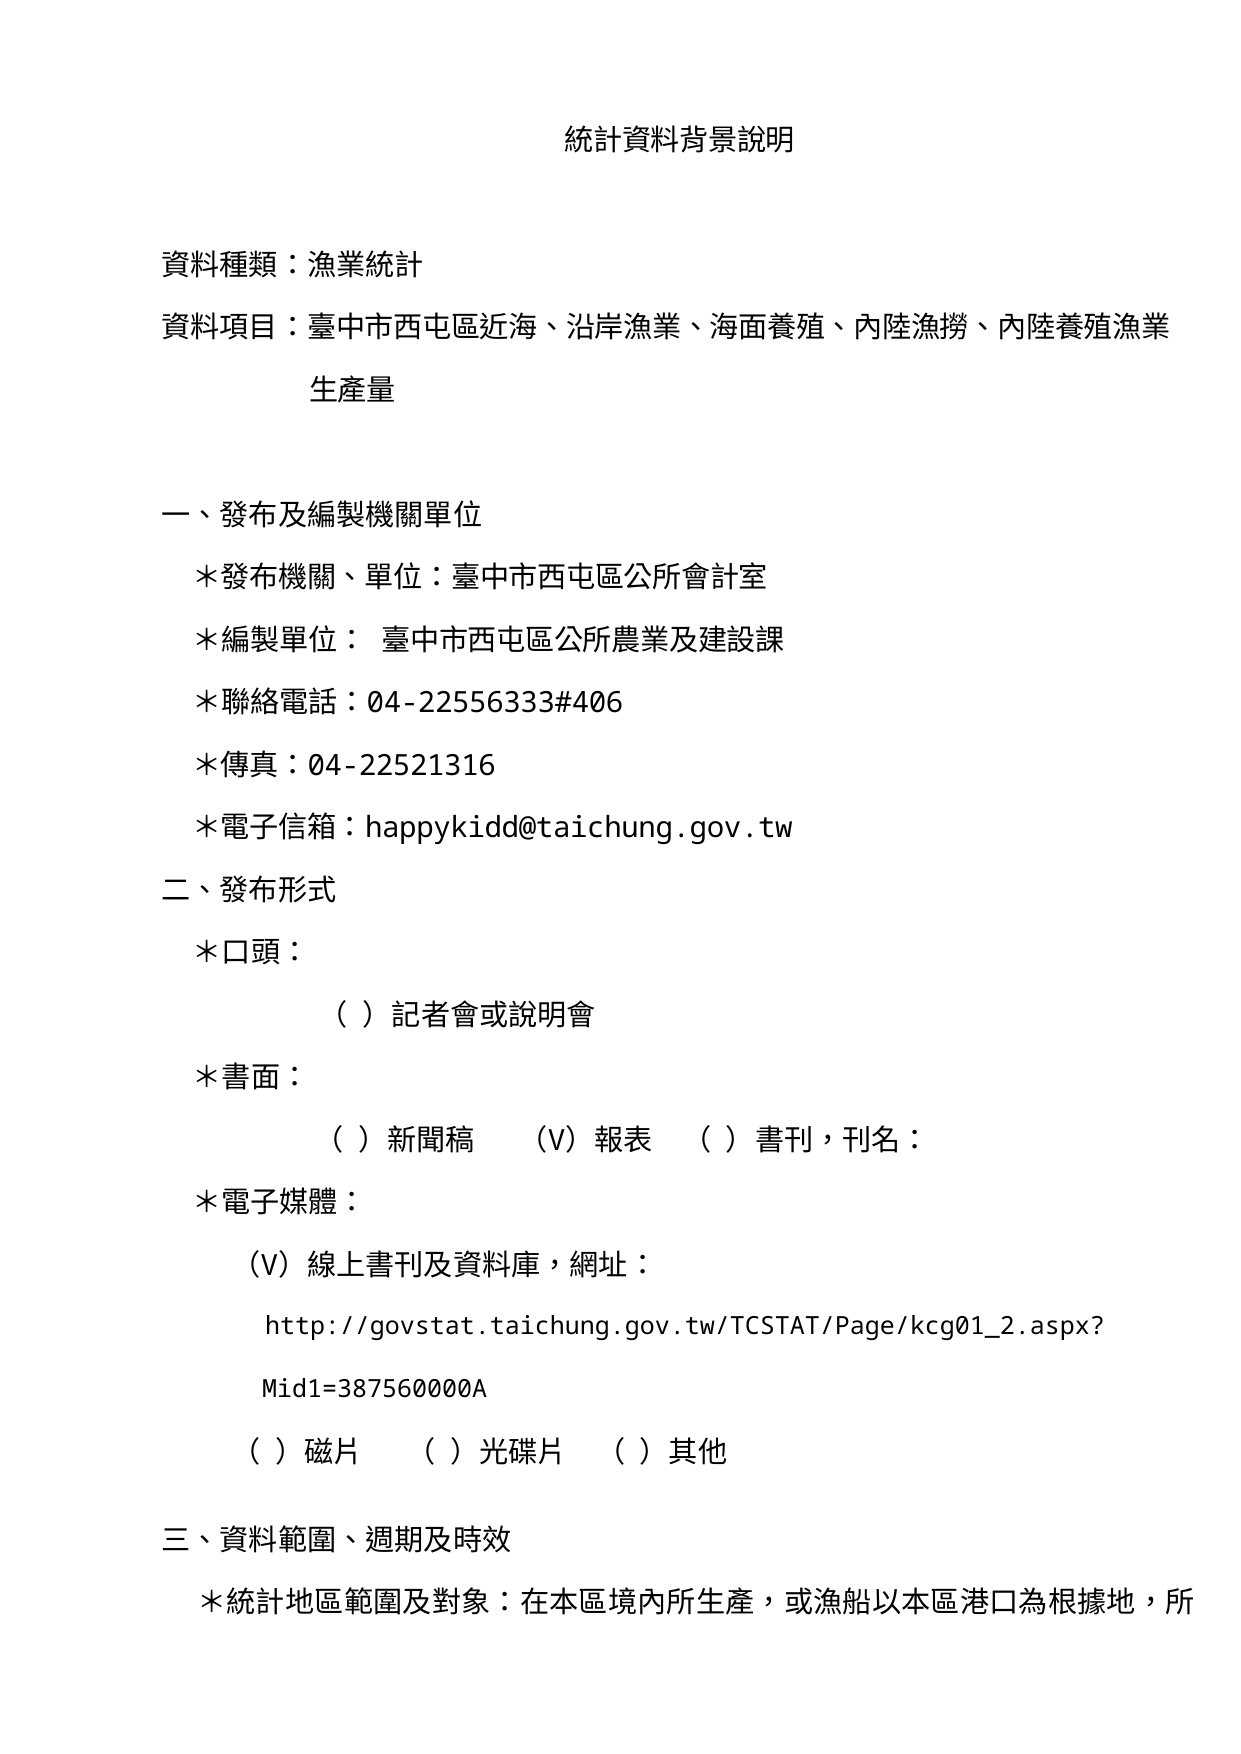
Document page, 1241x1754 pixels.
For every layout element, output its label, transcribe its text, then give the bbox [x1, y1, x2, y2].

table_header 統計資料背景說明 資料種類：漁業統計 資料項目：臺中市西屯區近海、沿岸漁業、海面養殖、內陸漁撈、內陸養殖漁業生產量 一、發布及編製機關單位 ＊發布機關、單位：臺中市西屯區公所會計室 ＊編製單位： 臺中市西屯區公所農業及建設課 ＊聯絡電話：04-22556333#406 ＊傳真：04-22521316 ＊電子信箱：happykidd@taichung.gov.tw 二、發布形式 口頭： （ ）記者會或說明會 書面： （ ）新聞稿 （V）報表 （ ）書刊，刊名： ＊電子媒體： （V）線上書刊及資料庫，網址： http://govstat.taichung.gov.tw/TCSTAT/Page/kcg01_2.aspx?Mid1=387560000A （ ）磁片 （ ）光碟片 （ ）其他 三、資料範圍、週期及時效 ＊統計地區範圍及對象：在本區境內所生產，或漁船以本區港口為根據地，所 [150, 96, 1209, 1621]
